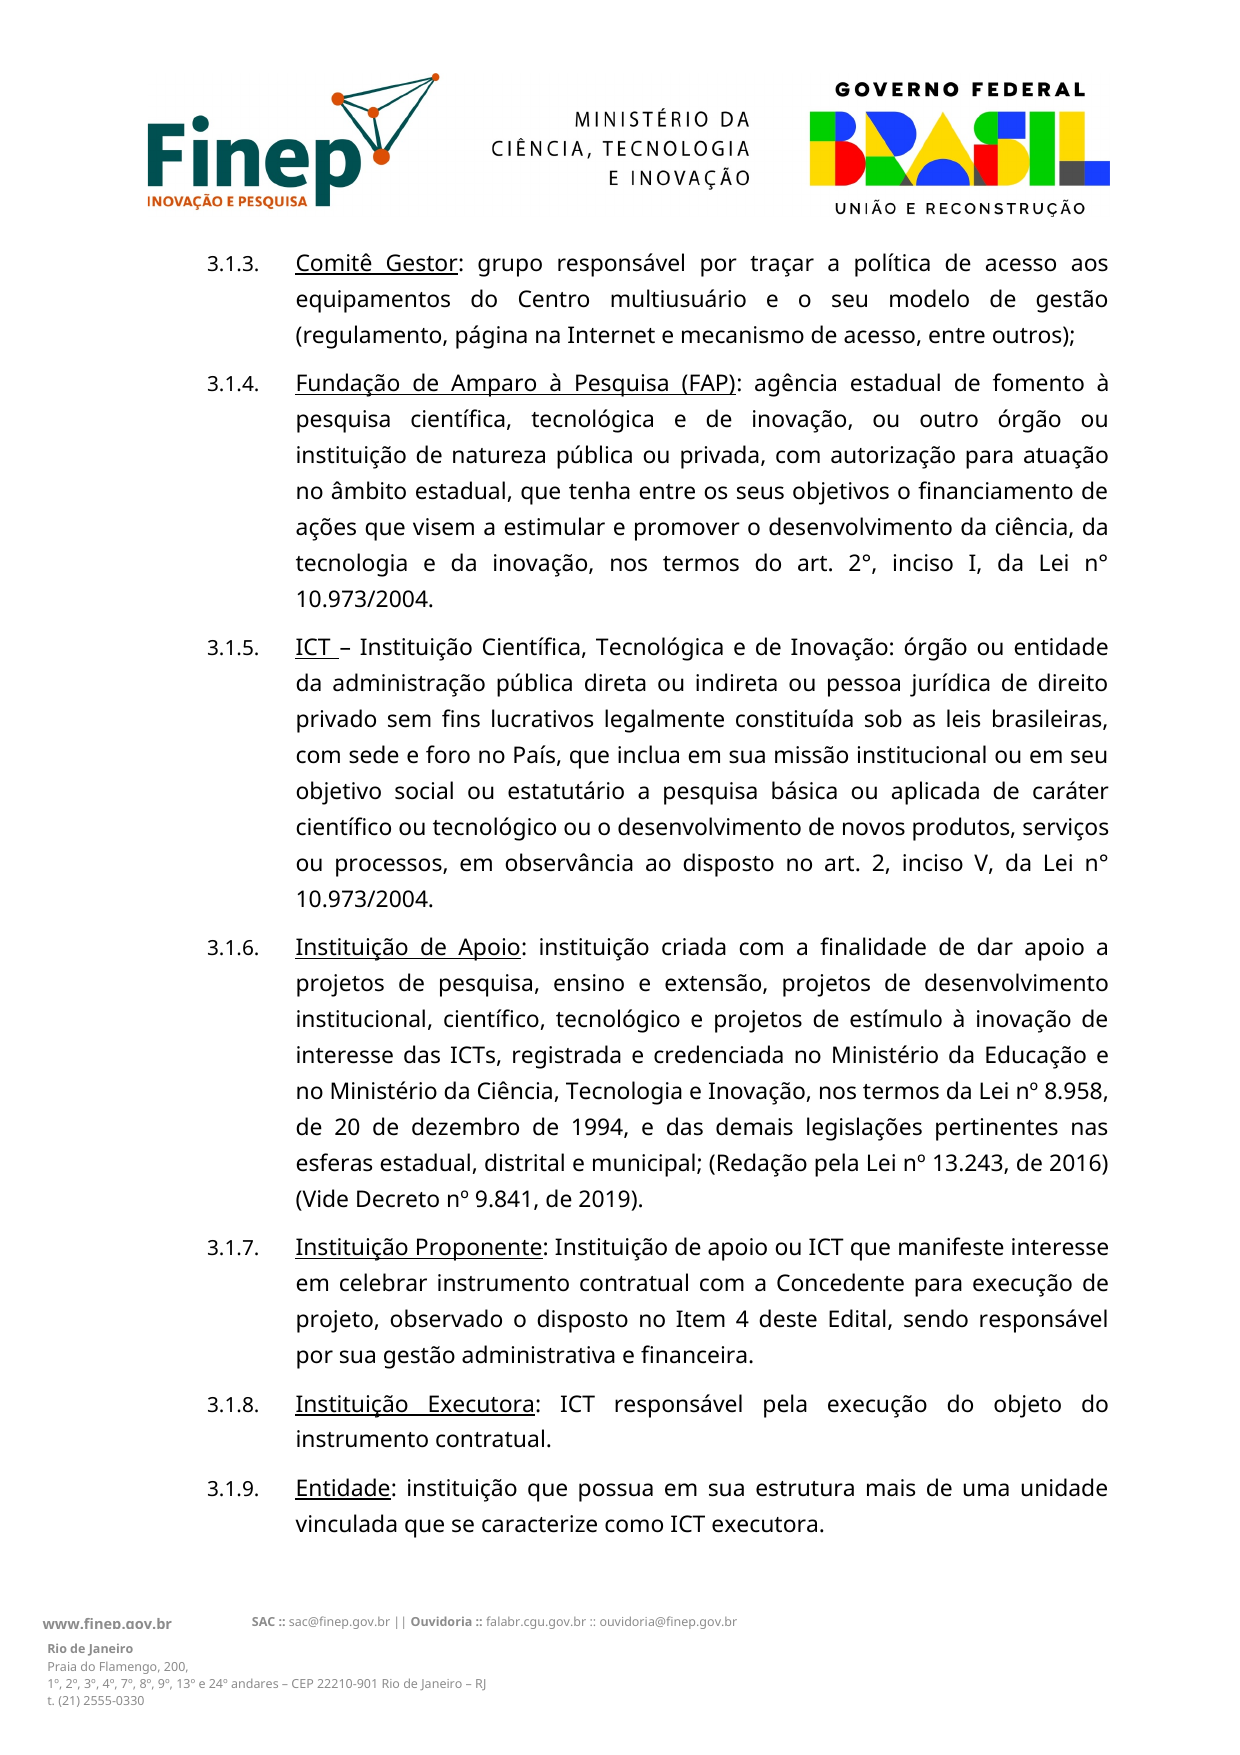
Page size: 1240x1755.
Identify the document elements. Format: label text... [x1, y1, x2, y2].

list Instituição Proponente: Instituição de apoio ou ICT que manifeste interesse em celebrar instrumento contratual com a Concedente para execução de projeto, observado o disposto no Item 4 deste Edital, sendo responsável por sua gestão administrativa e financeira. [207, 1231, 1110, 1370]
list Fundação de Amparo à Pesquisa (FAP): agência estadual de fomento à pesquisa científica, tecnológica e de inovação, ou outro órgão ou instituição de natureza pública ou privada, com autorização para atuação no âmbito estadual, que tenha entre os seus objetivos o financiamento de ações que visem a estimular e promover o desenvolvimento da ciência, da tecnologia e da inovação, nos termos do art. 2°, inciso I, da Lei n° 10.973/2004. [207, 367, 1110, 614]
list Instituição Executora: ICT responsável pela execução do objeto do instrumento contratual. [207, 1387, 1110, 1455]
list Entidade: instituição que possua em sua estrutura mais de uma unidade vinculada que se caracterize como ICT executora. [207, 1472, 1110, 1539]
list Comitê Gestor: grupo responsável por traçar a política de acesso aos equipamentos do Centro multiusuário e o seu modelo de gestão (regulamento, página na Internet e mecanismo de acesso, entre outros); [207, 247, 1110, 350]
list ICT – Instituição Científica, Tecnológica e de Inovação: órgão ou entidade da administração pública direta ou indireta ou pessoa jurídica de direito privado sem fins lucrativos legalmente constituída sob as leis brasileiras, com sede e foro no País, que inclua em sua missão institucional ou em seu objetivo social ou estatutário a pesquisa básica ou aplicada de caráter científico ou tecnológico ou o desenvolvimento de novos produtos, serviços ou processos, em observância ao disposto no art. 2, inciso V, da Lei n° 10.973/2004. [207, 631, 1110, 914]
list Instituição de Apoio: instituição criada com a finalidade de dar apoio a projetos de pesquisa, ensino e extensão, projetos de desenvolvimento institucional, científico, tecnológico e projetos de estímulo à inovação de interesse das ICTs, registrada e credenciada no Ministério da Educação e no Ministério da Ciência, Tecnologia e Inovação, nos termos da Lei nº 8.958, de 20 de dezembro de 1994, e das demais legislações pertinentes nas esferas estadual, distrital e municipal; (Redação pela Lei nº 13.243, de 2016) (Vide Decreto nº 9.841, de 2019). [207, 931, 1110, 1214]
